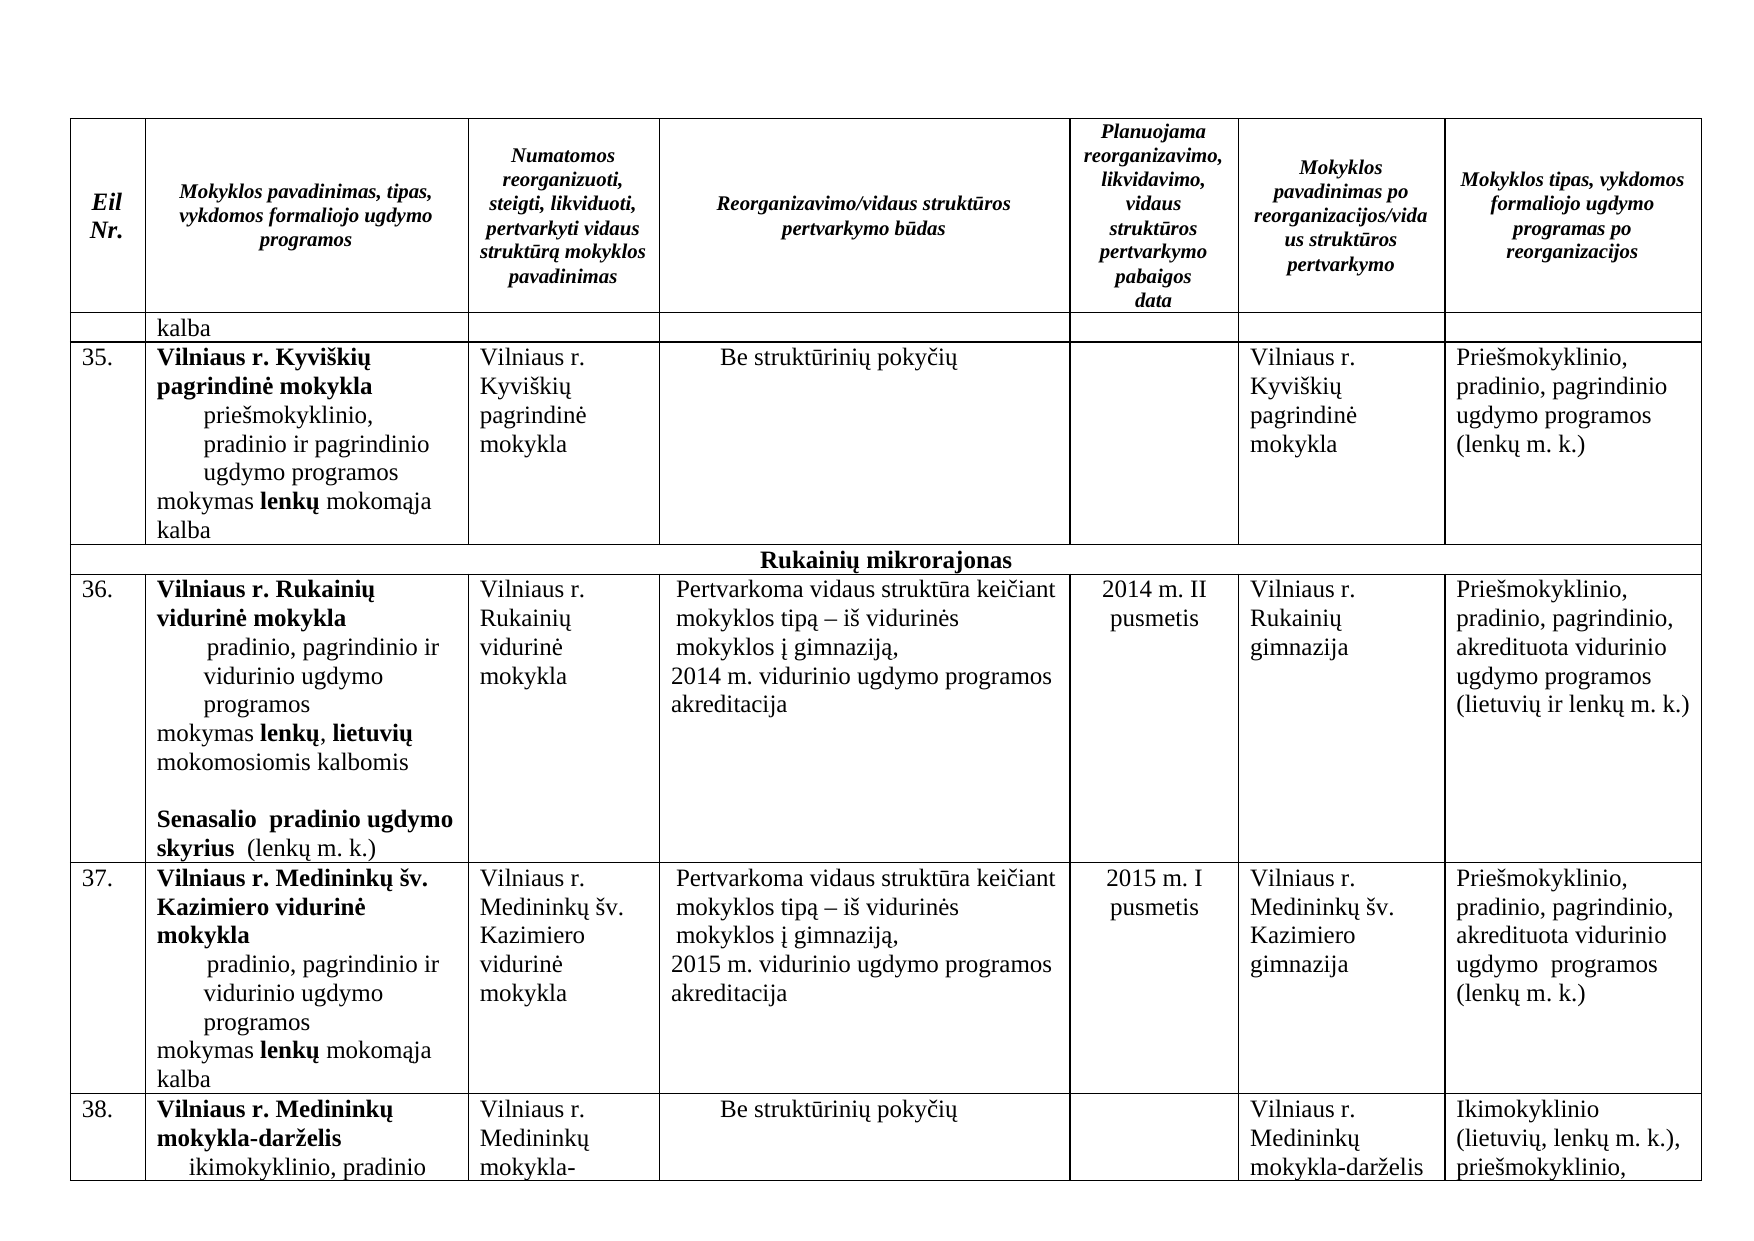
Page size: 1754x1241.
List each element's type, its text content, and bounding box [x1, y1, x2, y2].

table_cell Ikimokyklinio (lietuvių, lenkų m. k.), priešmokyklinio, [1446, 1094, 1701, 1180]
table_cell [1071, 313, 1238, 341]
table_cell [1446, 313, 1701, 341]
table_cell 35. [71, 343, 145, 544]
table_cell [660, 313, 1069, 341]
table_cell [1071, 1094, 1238, 1180]
table_cell Vilniaus r. Medininkų šv. Kazimiero vidurinė mokykla [469, 863, 659, 1093]
table_cell Pertvarkoma vidaus struktūra keičiant mokyklos tipą – iš vidurinės mokyklos į gimnaziją, 2014 m. vidurinio ugdymo programos akreditacija [660, 575, 1069, 862]
table_cell Pertvarkoma vidaus struktūra keičiant mokyklos tipą – iš vidurinės mokyklos į gimnaziją, 2015 m. vidurinio ugdymo programos akreditacija [660, 863, 1069, 1093]
table_cell Vilniaus r. Medininkų mokykla-darželis ikimokyklinio, pradinio [146, 1094, 468, 1180]
table_header Mokyklos tipas, vykdomos formaliojo ugdymo programas po reorganizacijos [1446, 119, 1701, 312]
table_cell Vilniaus r. Kyviškių pagrindinė mokykla priešmokyklinio, pradinio ir pagrindinio ugdymo programos mokymas lenkų mokomąja kalba [146, 343, 468, 544]
table_header Mokyklos pavadinimas po reorganizacijos/vidaus struktūros pertvarkymo [1239, 119, 1444, 312]
table_cell Vilniaus r. Rukainių vidurinė mokykla [469, 575, 659, 862]
table_header Planuojama reorganizavimo, likvidavimo, vidaus struktūros pertvarkymo pabaigos data [1071, 119, 1238, 312]
table_cell 2015 m. I pusmetis [1071, 863, 1238, 1093]
table_cell [469, 313, 659, 341]
table_header Mokyklos pavadinimas, tipas, vykdomos formaliojo ugdymo programos [146, 119, 468, 312]
table_cell Vilniaus r. Medininkų mokykla-darželis [1239, 1094, 1444, 1180]
table_cell Vilniaus r. Rukainių gimnazija [1239, 575, 1444, 862]
table_header Numatomos reorganizuoti, steigti, likviduoti, pertvarkyti vidaus struktūrą mokyklos pavadinimas [469, 119, 659, 312]
table_cell Rukainių mikrorajonas [71, 545, 1701, 573]
table_cell Vilniaus r. Kyviškių pagrindinė mokykla [1239, 343, 1444, 544]
table_header Eil Nr. [71, 119, 145, 312]
table_cell 36. [71, 575, 145, 862]
table_cell 37. [71, 863, 145, 1093]
table_cell [71, 313, 145, 341]
table_cell Priešmokyklinio, pradinio, pagrindinio ugdymo programos (lenkų m. k.) [1446, 343, 1701, 544]
table_cell Vilniaus r. Medininkų šv. Kazimiero vidurinė mokykla pradinio, pagrindinio ir vidurinio ugdymo programos mokymas lenkų mokomąja kalba [146, 863, 468, 1093]
table_cell Vilniaus r. Medininkų mokykla- [469, 1094, 659, 1180]
table_cell [1239, 313, 1444, 341]
table_cell Vilniaus r. Medininkų šv. Kazimiero gimnazija [1239, 863, 1444, 1093]
table_cell Vilniaus r. Rukainių vidurinė mokykla pradinio, pagrindinio ir vidurinio ugdymo programos mokymas lenkų, lietuvių mokomosiomis kalbomis Senasalio pradinio ugdymo skyrius (lenkų m. k.) [146, 575, 468, 862]
table_cell 2014 m. II pusmetis [1071, 575, 1238, 862]
table_cell Be struktūrinių pokyčių [660, 1094, 1069, 1180]
table_cell 38. [71, 1094, 145, 1180]
table_header Reorganizavimo/vidaus struktūros pertvarkymo būdas [660, 119, 1069, 312]
table_cell [1071, 343, 1238, 544]
table_cell Priešmokyklinio, pradinio, pagrindinio, akredituota vidurinio ugdymo programos (lenkų m. k.) [1446, 863, 1701, 1093]
table_cell Priešmokyklinio, pradinio, pagrindinio, akredituota vidurinio ugdymo programos (lietuvių ir lenkų m. k.) [1446, 575, 1701, 862]
table_cell Be struktūrinių pokyčių [660, 343, 1069, 544]
table_cell kalba [146, 313, 468, 341]
table_cell Vilniaus r. Kyviškių pagrindinė mokykla [469, 343, 659, 544]
